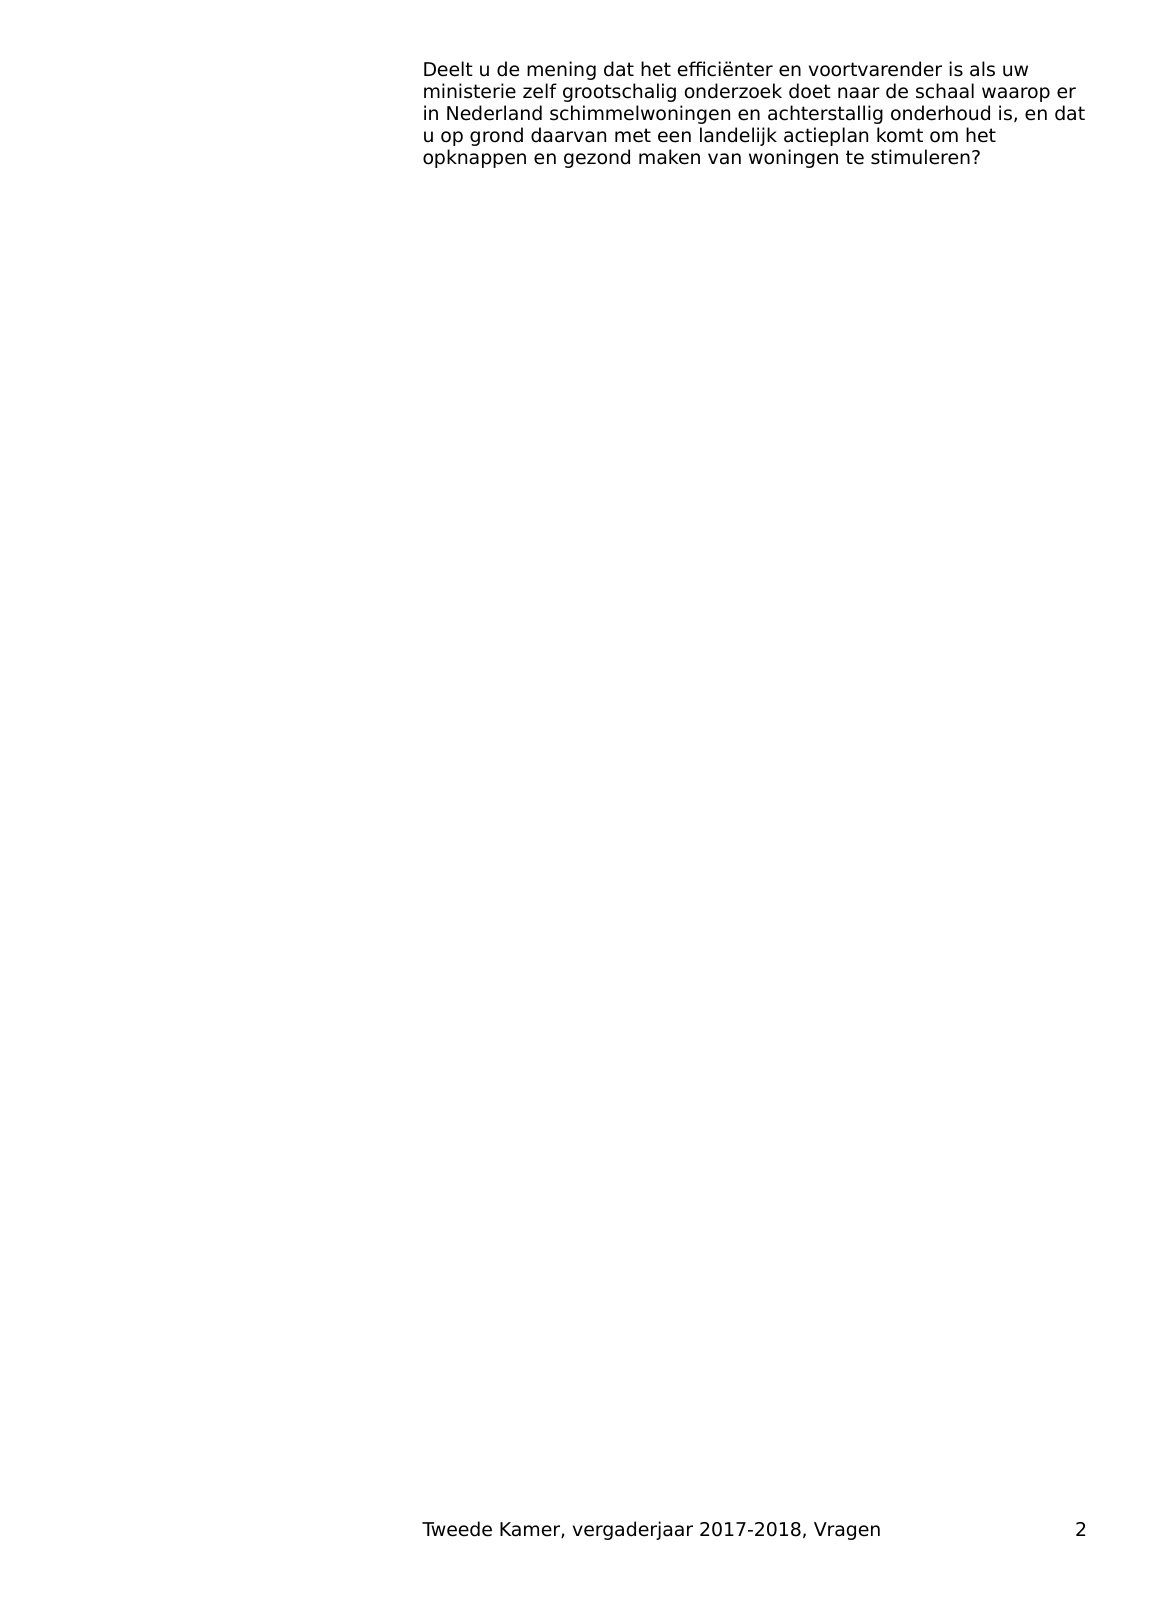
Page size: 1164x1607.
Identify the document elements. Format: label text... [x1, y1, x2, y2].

text Deelt u de mening dat het efficiënter en voortvarender is als uw ministerie zelf grootschalig onderzoek doet naar de schaal waarop er in Nederland schimmelwoningen en achterstallig onderhoud is, en dat u op grond daarvan met een landelijk actieplan komt om het opknappen en gezond maken van woningen te stimuleren? [422, 59, 1087, 169]
